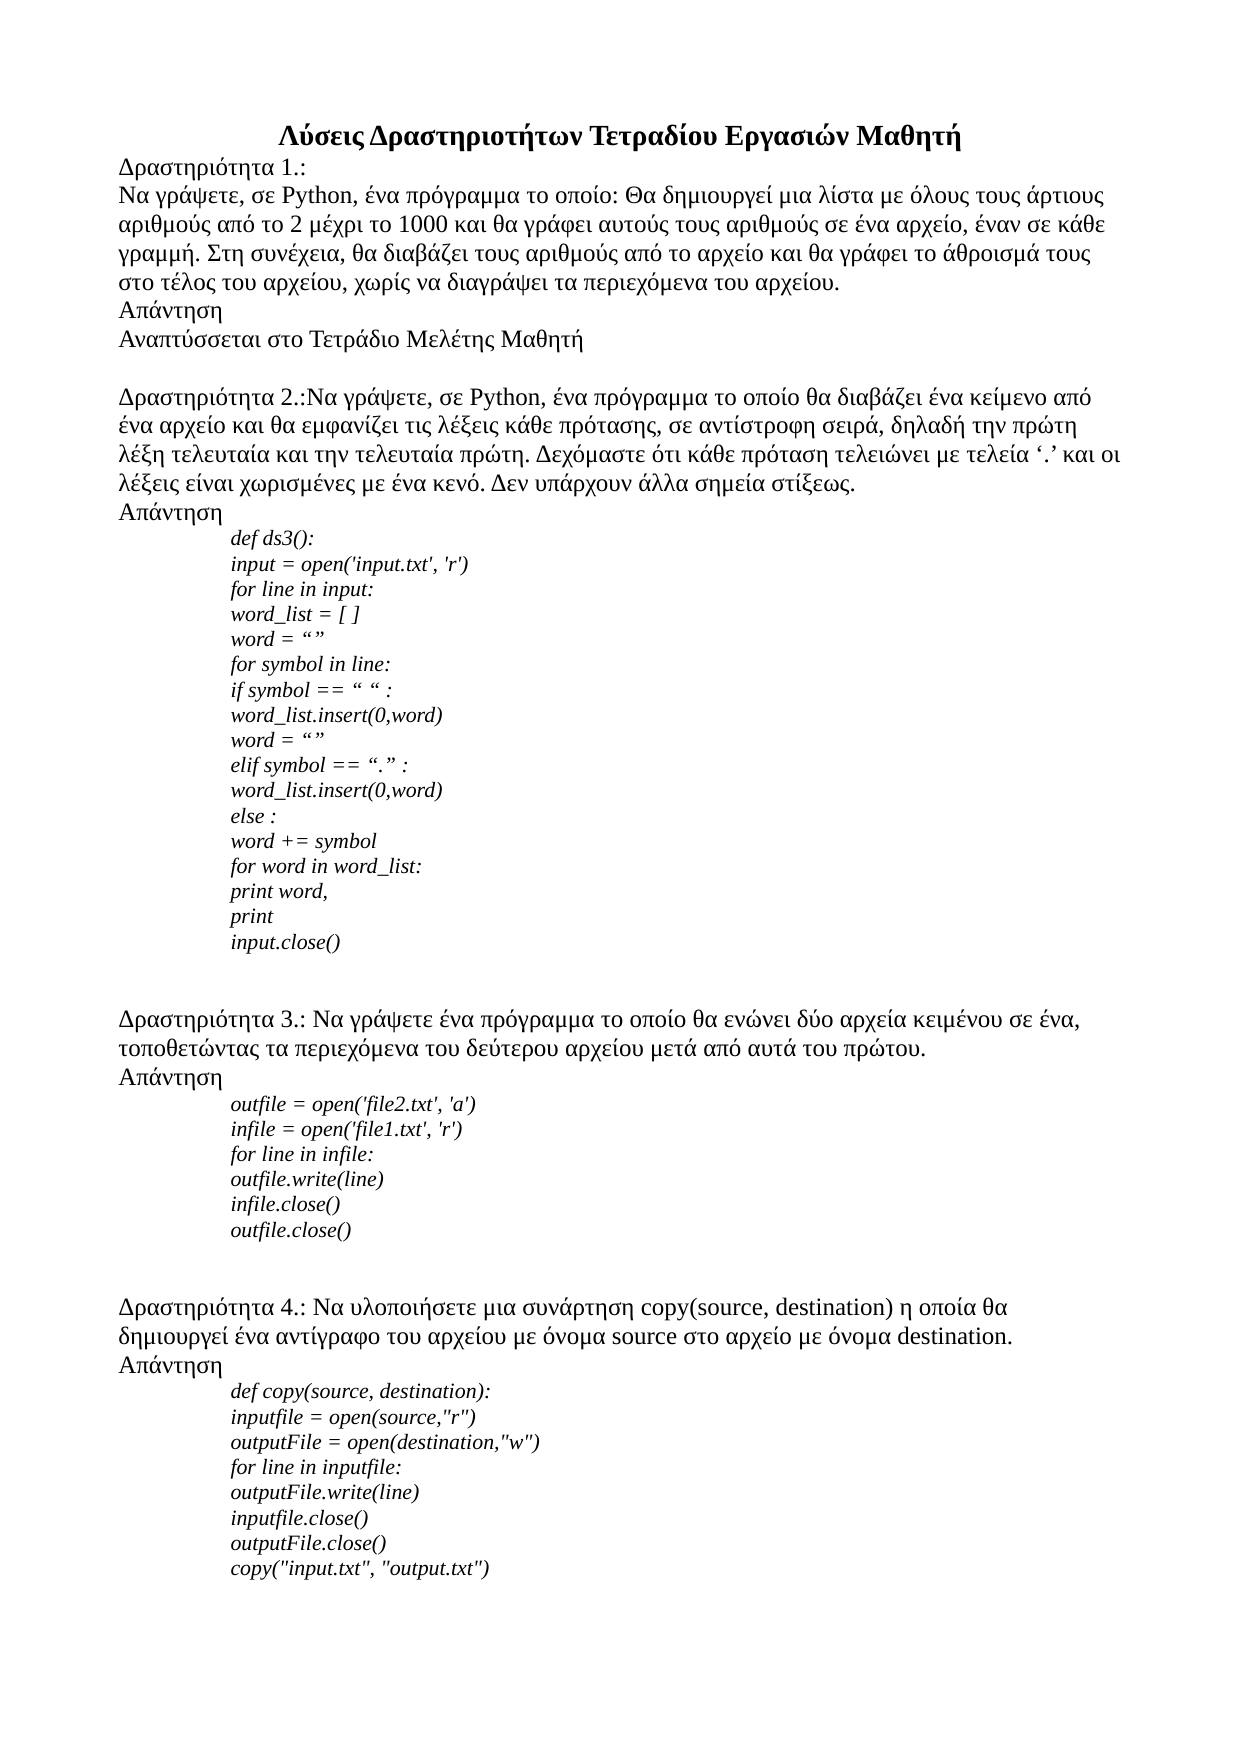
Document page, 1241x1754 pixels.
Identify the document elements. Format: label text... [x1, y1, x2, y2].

text word_list = [ ] [118, 601, 1122, 626]
text Δραστηριότητα 3.: Να γράψετε ένα πρόγραμμα το οποίο θα ενώνει δύο αρχεία κειμένου σε ένα, τοποθετώντας τα περιεχόμενα του δεύτερου αρχείου μετά από αυτά του πρώτου. [118, 1004, 1122, 1062]
text Απάντηση [118, 497, 1122, 525]
text print word, [118, 878, 1122, 903]
text for line in infile: [118, 1141, 1122, 1166]
text Αναπτύσσεται στο Τετράδιο Μελέτης Μαθητή [118, 324, 1122, 353]
text input = open('input.txt', 'r') [118, 551, 1122, 576]
text Να γράψετε, σε Python, ένα πρόγραμμα το οποίο: Θα δημιουργεί μια λίστα με όλους τους άρτιους αριθμούς από το 2 μέχρι το 1000 και θα γράφει αυτούς τους αριθμούς σε ένα αρχείο, έναν σε κάθε γραμμή. Στη συνέχεια, θα διαβάζει τους αριθμούς από το αρχείο και θα γράφει το άθροισμά τους στο τέλος του αρχείου, χωρίς να διαγράψει τα περιεχόμενα του αρχείου. [118, 180, 1122, 295]
text Δραστηριότητα 1.: [118, 152, 1122, 180]
text copy("input.txt", "output.txt") [118, 1555, 1122, 1580]
text outfile = open('file2.txt', 'a') [118, 1091, 1122, 1116]
text Δραστηριότητα 2.:Να γράψετε, σε Python, ένα πρόγραμμα το οποίο θα διαβάζει ένα κείμενο από ένα αρχείο και θα εμφανίζει τις λέξεις κάθε πρότασης, σε αντίστροφη σειρά, δηλαδή την πρώτη λέξη τελευταία και την τελευταία πρώτη. Δεχόμαστε ότι κάθε πρόταση τελειώνει με τελεία ‘.’ και οι λέξεις είναι χωρισμένες με ένα κενό. Δεν υπάρχουν άλλα σημεία στίξεως. [118, 382, 1122, 497]
text def ds3(): [118, 525, 1122, 551]
text for symbol in line: [118, 651, 1122, 677]
text for line in inputfile: [118, 1454, 1122, 1479]
text for word in word_list: [118, 853, 1122, 878]
text for line in input: [118, 576, 1122, 601]
text infile.close() [118, 1191, 1122, 1217]
text outputFile = open(destination,"w") [118, 1429, 1122, 1454]
text input.close() [118, 929, 1122, 954]
text print [118, 903, 1122, 929]
text if symbol == “ “ : [118, 677, 1122, 702]
text outputFile.write(line) [118, 1479, 1122, 1504]
text word += symbol [118, 828, 1122, 853]
text word = “” [118, 727, 1122, 752]
text inputfile.close() [118, 1504, 1122, 1530]
text word_list.insert(0,word) [118, 777, 1122, 803]
text Λύσεις Δραστηριοτήτων Τετραδίου Εργασιών Μαθητή [118, 118, 1122, 152]
text infile = open('file1.txt', 'r') [118, 1116, 1122, 1141]
text Απάντηση [118, 295, 1122, 324]
text word_list.insert(0,word) [118, 702, 1122, 727]
text outfile.write(line) [118, 1166, 1122, 1191]
text Απάντηση [118, 1350, 1122, 1378]
text Απάντηση [118, 1062, 1122, 1091]
text word = “” [118, 626, 1122, 651]
text outputFile.close() [118, 1530, 1122, 1555]
text else : [118, 803, 1122, 828]
text Δραστηριότητα 4.: Να υλοποιήσετε μια συνάρτηση copy(source, destination) η οποία θα δημιουργεί ένα αντίγραφο του αρχείου με όνομα source στο αρχείο με όνομα destination. [118, 1292, 1122, 1350]
text inputfile = open(source,"r") [118, 1404, 1122, 1429]
text def copy(source, destination): [118, 1378, 1122, 1404]
text elif symbol == “.” : [118, 752, 1122, 777]
text outfile.close() [118, 1217, 1122, 1242]
